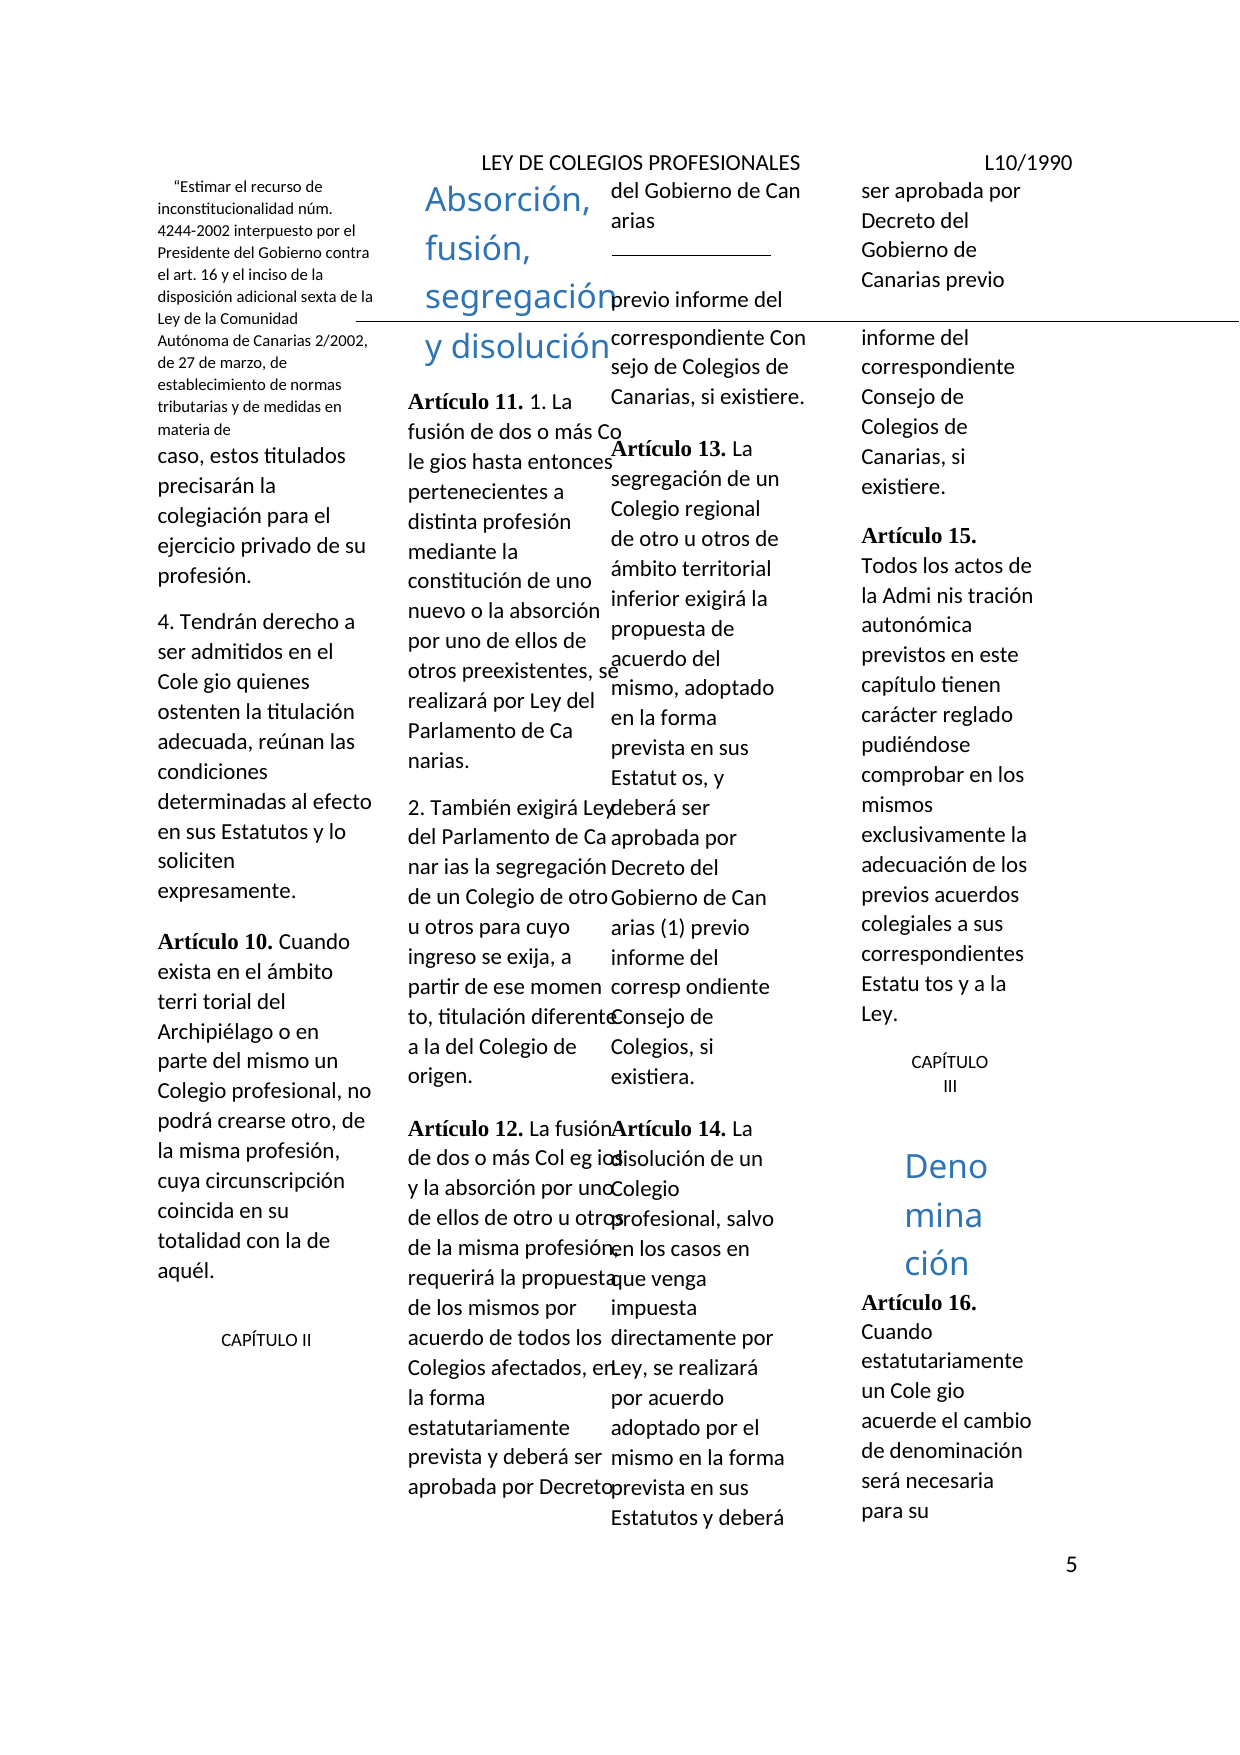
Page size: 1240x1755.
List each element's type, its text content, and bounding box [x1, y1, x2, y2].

subtitle Absorción, fusión, segregación y disolución [425, 176, 624, 321]
text Artículo 16. Cuando estatutariamente un Cole gio acuerde el cambio de denominación será necesaria para su [861, 1288, 1037, 1524]
text previo informe del correspondiente Con sejo de Colegios de Canarias, si existiere. [638, 322, 827, 410]
text CAPÍTULO II [199, 1328, 333, 1351]
text “Estimar el recurso de inconstitucionalidad núm. 4244-2002 interpuesto por el Presidente del Gobierno contra el art. 16 y el inciso de la disposición adicional sexta de la Ley de la Comunidad Autónoma de Canarias 2/2002, de 27 de marzo, de establecimiento de normas tributarias y de medidas en materia de [157, 176, 374, 439]
text Artículo 14. La disolución de un Colegio profesional, salvo en los casos en que venga impuesta directamente por Ley, se realizará por acuerdo adoptado por el mismo en la forma prevista en sus Estatutos y deberá ser aprobada por Decreto del Gobierno de Canarias previo informe del correspondiente Consejo de Colegios de Canarias, si existiere. [861, 322, 1037, 500]
text previo informe del correspondiente Con sejo de Colegios de Canarias, si existiere. [638, 286, 827, 321]
text Artículo 10. Cuando exista en el ámbito terri torial del Archipiélago o en parte del mismo un Colegio profesional, no podrá crearse otro, de la misma profesión, cuya circunscripción coincida en su totalidad con la de aquél. [157, 927, 374, 1284]
text Artículo 14. La disolución de un Colegio profesional, salvo en los casos en que venga impuesta directamente por Ley, se realizará por acuerdo adoptado por el mismo en la forma prevista en sus Estatutos y deberá ser aprobada por Decreto del Gobierno de Canarias previo informe del correspondiente Consejo de Colegios de Canarias, si existiere. [638, 1114, 786, 1531]
subtitle Absorción, fusión, segregación y disolución [425, 322, 624, 368]
text Artículo 15. Todos los actos de la Admi nis tración autonómica previstos en este capítulo tienen carácter reglado pudiéndose comprobar en los mismos exclusivamente la adecuación de los previos acuerdos colegiales a sus correspondientes Estatu tos y a la Ley. [861, 523, 1037, 1027]
text Artículo 13. La segregación de un Colegio regional de otro u otros de ámbito territorial inferior exigirá la propuesta de acuerdo del mismo, adoptado en la forma prevista en sus Estatut os, y deberá ser aprobada por Decreto del Gobierno de Can arias (1) previo informe del corresp ondiente Consejo de Colegios, si existiera. [638, 434, 786, 1090]
text CAPÍTULO III [903, 1050, 996, 1097]
text Artículo 11. 1. La fusión de dos o más Co le gios hasta entonces pertenecientes a distinta profesión mediante la constitución de uno nuevo o la absorción por uno de ellos de otros preexistentes, se realizará por Ley del Parlamento de Ca narias. [408, 387, 624, 774]
text Artículo 12. La fusión de dos o más Col eg ios y la absorción por uno de ellos de otro u otros de la misma profesión, requerirá la propuesta de los mismos por acuerdo de todos los Colegios afectados, en la forma estatutariamente prevista y deberá ser aprobada por Decreto del Gobierno de Can arias [408, 1114, 624, 1500]
text Artículo 14. La disolución de un Colegio profesional, salvo en los casos en que venga impuesta directamente por Ley, se realizará por acuerdo adoptado por el mismo en la forma prevista en sus Estatutos y deberá ser aprobada por Decreto del Gobierno de Canarias previo informe del correspondiente Consejo de Colegios de Canarias, si existiere. [861, 176, 1037, 321]
text 2. También exigirá Ley del Parlamento de Ca nar ias la segregación de un Colegio de otro u otros para cuyo ingreso se exija, a partir de ese momen to, titulación diferente a la del Colegio de origen. [408, 793, 624, 1090]
subtitle Denominación [904, 1143, 996, 1285]
text 4. Tendrán derecho a ser admitidos en el Cole gio quienes ostenten la titulación adecuada, reúnan las condiciones determinadas al efecto en sus Estatutos y lo soliciten expresamente. [157, 607, 374, 904]
text caso, estos titulados precisarán la colegiación para el ejercicio privado de su profesión. [157, 441, 374, 589]
text Artículo 12. La fusión de dos o más Col eg ios y la absorción por uno de ellos de otro u otros de la misma profesión, requerirá la propuesta de los mismos por acuerdo de todos los Colegios afectados, en la forma estatutariamente prevista y deberá ser aprobada por Decreto del Gobierno de Can arias [638, 176, 827, 234]
